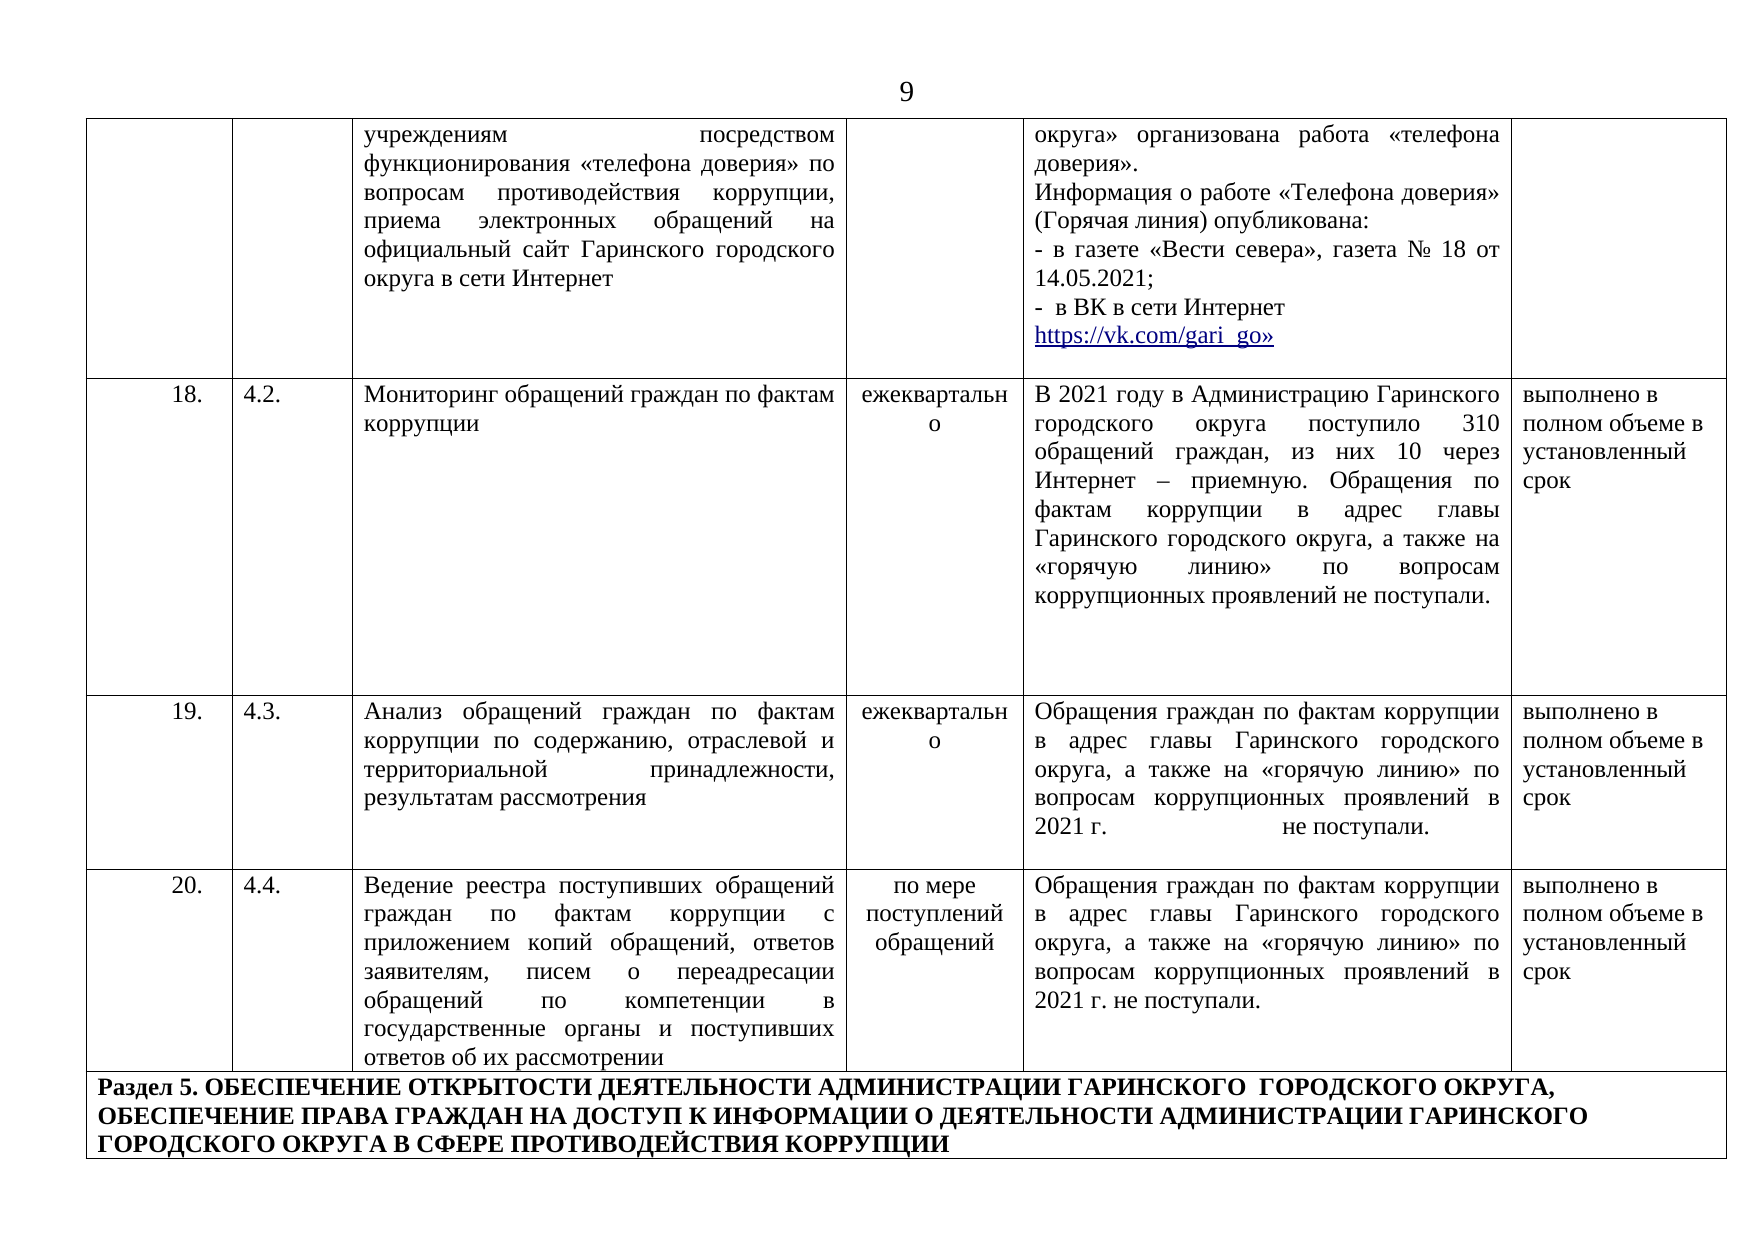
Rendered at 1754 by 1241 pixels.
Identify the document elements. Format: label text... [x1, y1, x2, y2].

table_cell 4.3. [233, 696, 352, 869]
table_cell выполнено в полном объеме в установленный срок [1512, 379, 1726, 695]
table_cell округа» организована работа «телефона доверия». Информация о работе «Телефона доверия» (Горячая линия) опубликована: - в газете «Вести севера», газета № 18 от 14.05.2021; - в ВК в сети Интернет https://vk.com/gari_go» [1024, 119, 1511, 378]
table_cell Анализ обращений граждан по фактам коррупции по содержанию, отраслевой и территориальной принадлежности, результатам рассмотрения [353, 696, 846, 869]
table_cell [233, 119, 352, 378]
table_cell [1512, 119, 1726, 378]
table_cell [87, 119, 232, 378]
table_cell выполнено в полном объеме в установленный срок [1512, 870, 1726, 1071]
table_cell [87, 696, 232, 869]
table_cell 4.2. [233, 379, 352, 695]
table_cell 4.4. [233, 870, 352, 1071]
table_cell учреждениям посредством функционирования «телефона доверия» по вопросам противодействия коррупции, приема электронных обращений на официальный сайт Гаринского городского округа в сети Интернет [353, 119, 846, 378]
table_cell выполнено в полном объеме в установленный срок [1512, 696, 1726, 869]
table_cell В 2021 году в Администрацию Гаринского городского округа поступило 310 обращений граждан, из них 10 через Интернет – приемную. Обращения по фактам коррупции в адрес главы Гаринского городского округа, а также на «горячую линию» по вопросам коррупционных проявлений не поступали. [1024, 379, 1511, 695]
table_cell Обращения граждан по фактам коррупции в адрес главы Гаринского городского округа, а также на «горячую линию» по вопросам коррупционных проявлений в 2021 г. не поступали. [1024, 870, 1511, 1071]
table_cell Мониторинг обращений граждан по фактам коррупции [353, 379, 846, 695]
table_cell Обращения граждан по фактам коррупции в адрес главы Гаринского городского округа, а также на «горячую линию» по вопросам коррупционных проявлений в 2021 г. не поступали. [1024, 696, 1511, 869]
table_cell ежеквартально [847, 696, 1023, 869]
table_cell по мере поступлений обращений [847, 870, 1023, 1071]
table_cell [87, 379, 232, 695]
table_cell [847, 119, 1023, 378]
table_cell [87, 870, 232, 1071]
table_cell Раздел 5. ОБЕСПЕЧЕНИЕ ОТКРЫТОСТИ ДЕЯТЕЛЬНОСТИ АДМИНИСТРАЦИИ ГАРИНСКОГО ГОРОДСКОГО ОКРУГА, ОБЕСПЕЧЕНИЕ ПРАВА ГРАЖДАН НА ДОСТУП К ИНФОРМАЦИИ О ДЕЯТЕЛЬНОСТИ АДМИНИСТРАЦИИ ГАРИНСКОГО ГОРОДСКОГО ОКРУГА В СФЕРЕ ПРОТИВОДЕЙСТВИЯ КОРРУПЦИИ [87, 1072, 1726, 1158]
table_cell Ведение реестра поступивших обращений граждан по фактам коррупции с приложением копий обращений, ответов заявителям, писем о переадресации обращений по компетенции в государственные органы и поступивших ответов об их рассмотрении [353, 870, 846, 1071]
table_cell ежеквартально [847, 379, 1023, 695]
